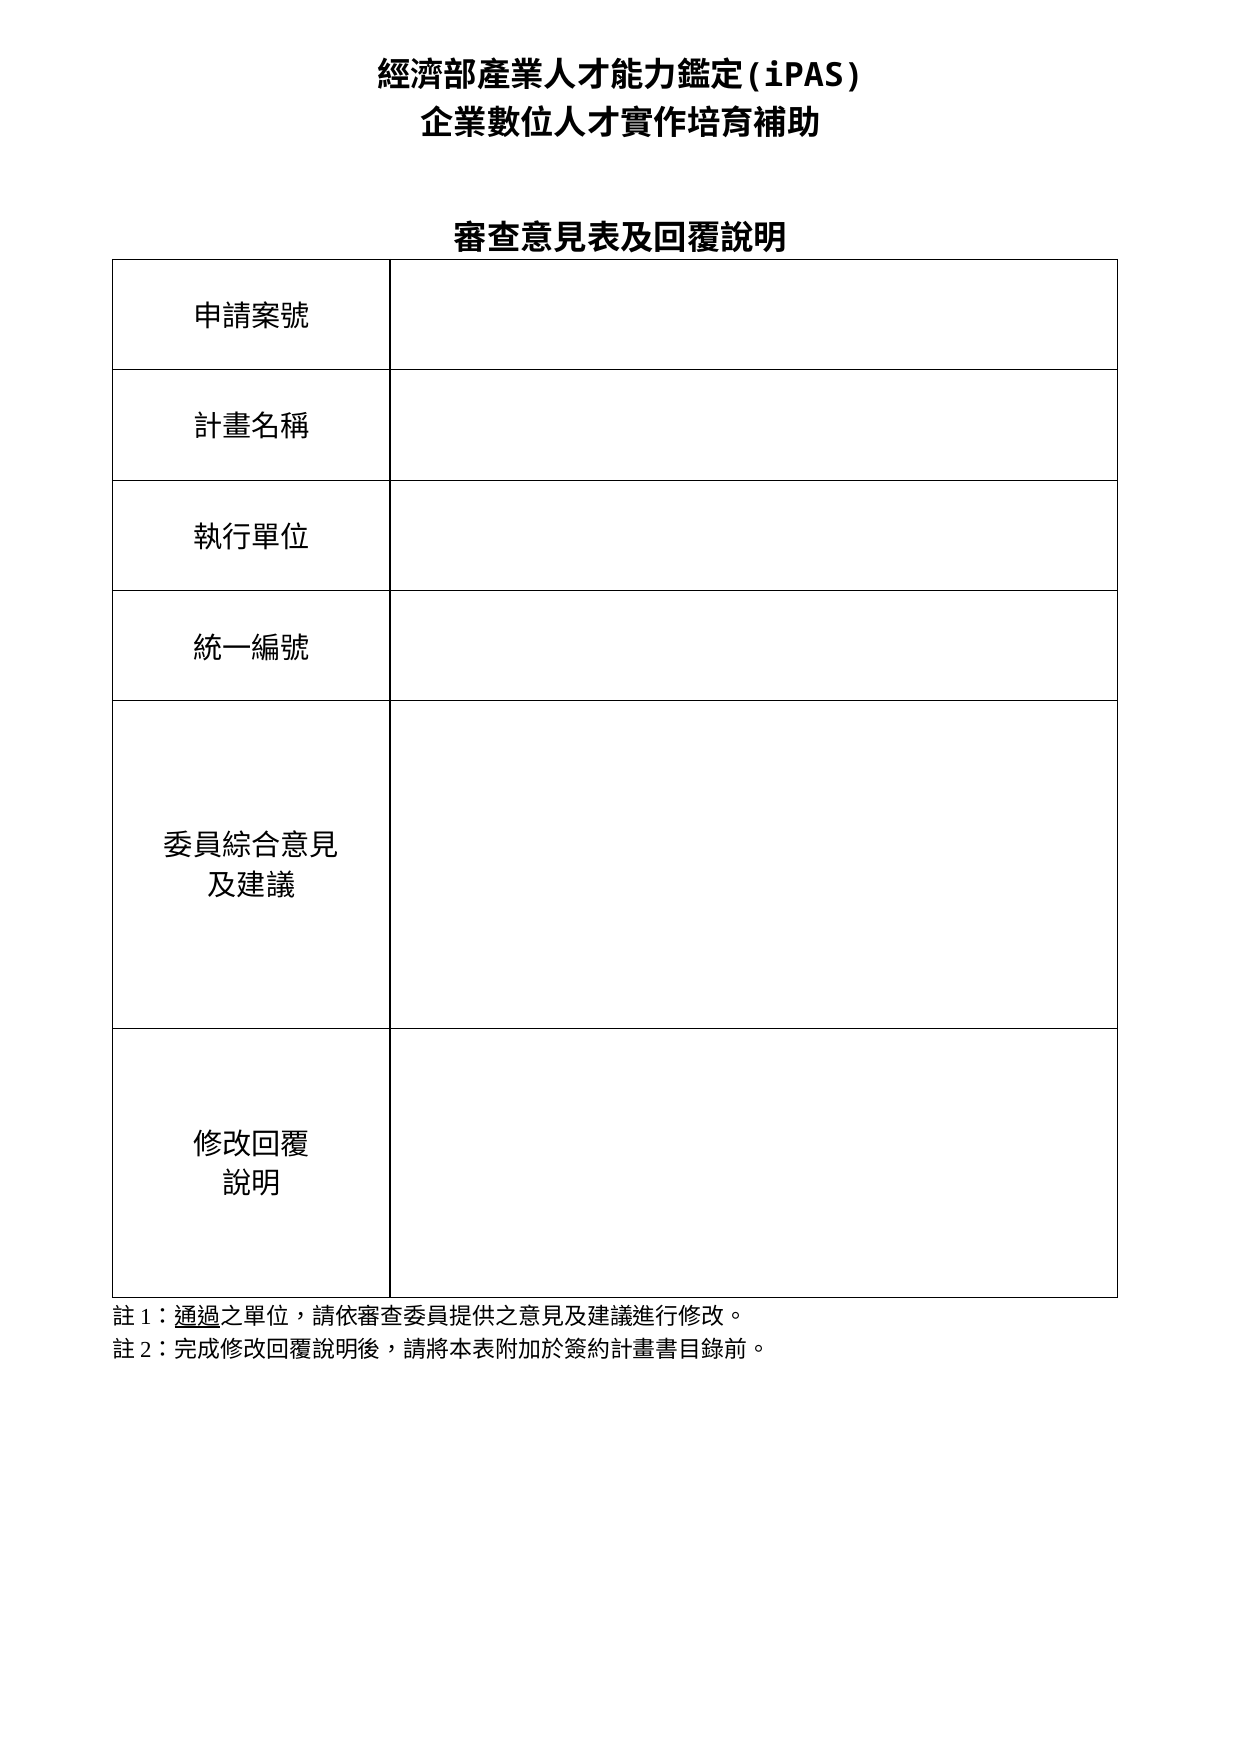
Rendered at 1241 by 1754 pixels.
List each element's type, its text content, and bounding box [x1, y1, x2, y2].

table_cell [391, 370, 1117, 479]
table_cell 統一編號 [113, 591, 389, 700]
table_header [391, 260, 1117, 369]
table_cell [391, 701, 1117, 1027]
table_cell [391, 1029, 1117, 1297]
text 註1：通過之單位，請依審查委員提供之意見及建議進行修改。 [112, 1298, 1128, 1331]
table_cell 執行單位 [113, 481, 389, 590]
table_cell 計畫名稱 [113, 370, 389, 479]
table_cell 修改回覆 說明 [113, 1029, 389, 1297]
text 審查意見表及回覆說明 [112, 211, 1128, 259]
table_cell 委員綜合意見 及建議 [113, 701, 389, 1027]
table_header 申請案號 [113, 260, 389, 369]
table_cell [391, 591, 1117, 700]
text 註2：完成修改回覆說明後，請將本表附加於簽約計畫書目錄前。 [112, 1331, 1128, 1364]
table_cell [391, 481, 1117, 590]
